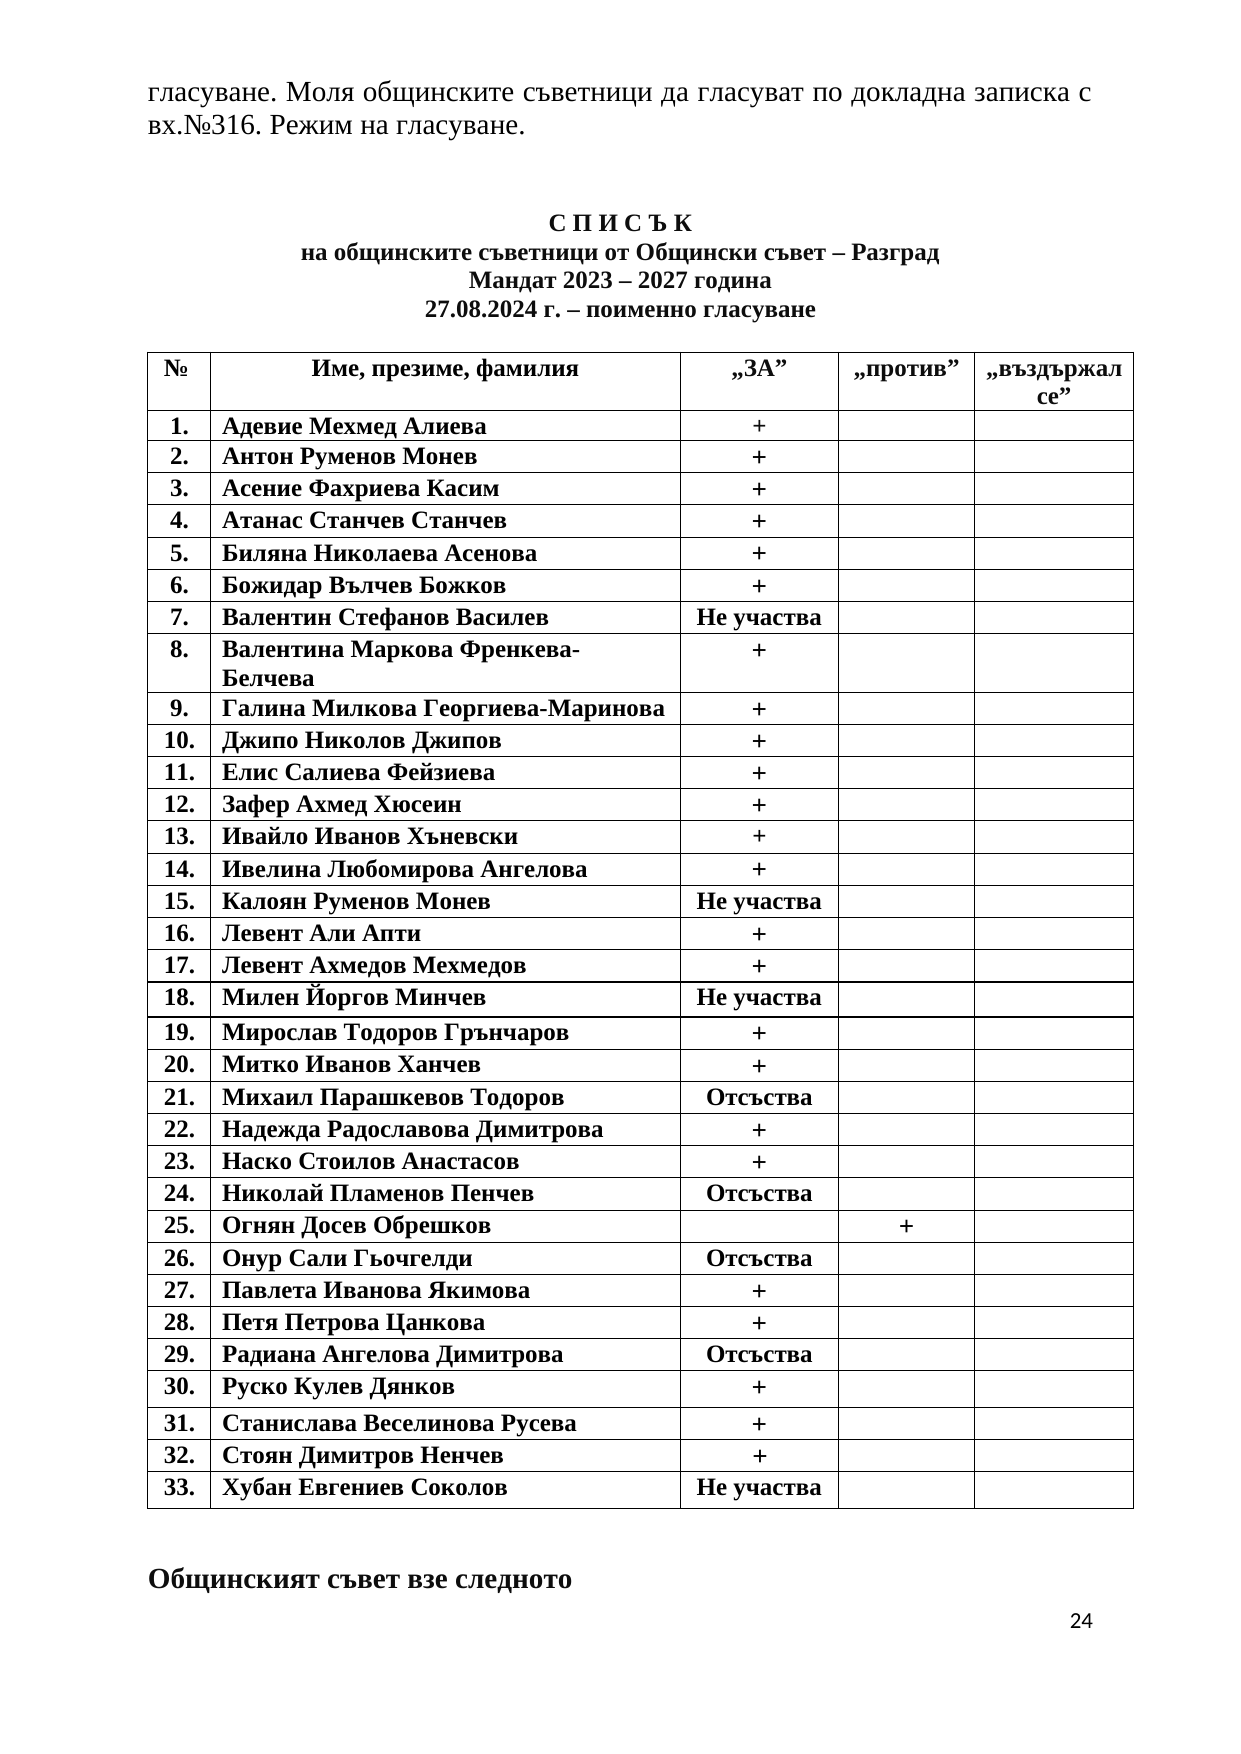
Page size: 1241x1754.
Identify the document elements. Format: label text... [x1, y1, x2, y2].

table_cell 3. [148, 473, 210, 504]
table_cell + [681, 757, 838, 788]
table_cell + [681, 1114, 838, 1145]
table_cell 32. [148, 1440, 210, 1471]
table_cell + [681, 1275, 838, 1306]
table_cell + [681, 634, 838, 692]
table_cell 25. [148, 1211, 210, 1242]
table_cell [975, 538, 1133, 569]
table_cell [681, 1211, 838, 1242]
table_cell [975, 570, 1133, 601]
table_cell Не участва [681, 1472, 838, 1508]
table_cell 24. [148, 1178, 210, 1209]
table_cell [975, 1114, 1133, 1145]
table_cell + [681, 1307, 838, 1338]
table_cell [975, 1339, 1133, 1370]
table_cell [839, 789, 974, 820]
table_cell [839, 983, 974, 1016]
table_cell [839, 918, 974, 949]
table_cell [839, 1307, 974, 1338]
table_cell [975, 473, 1133, 504]
table_cell Не участва [681, 602, 838, 633]
table_cell Джипо Николов Джипов [211, 725, 680, 756]
table_cell Зафер Ахмед Хюсеин [211, 789, 680, 820]
table_cell [839, 950, 974, 981]
table_cell 18. [148, 983, 210, 1016]
table_cell 29. [148, 1339, 210, 1370]
table_cell 30. [148, 1371, 210, 1407]
table_cell [839, 602, 974, 633]
table_cell Ивелина Любомирова Ангелова [211, 854, 680, 885]
table_cell + [681, 854, 838, 885]
table_cell Радиана Ангелова Димитрова [211, 1339, 680, 1370]
table_cell Левент Ахмедов Мехмедов [211, 950, 680, 981]
table_cell 6. [148, 570, 210, 601]
table_cell 20. [148, 1050, 210, 1081]
table_cell + [681, 950, 838, 981]
table_cell Атанас Станчев Станчев [211, 505, 680, 537]
table_cell Отсъства [681, 1178, 838, 1209]
table_cell + [681, 570, 838, 601]
table_cell [975, 983, 1133, 1016]
table_cell 14. [148, 854, 210, 885]
table_cell [839, 725, 974, 756]
table_cell + [681, 505, 838, 537]
table_cell Адевие Мехмед Алиева [211, 411, 680, 440]
table_cell 21. [148, 1082, 210, 1113]
table_cell [975, 1082, 1133, 1113]
table_cell + [681, 473, 838, 504]
table_cell [839, 1050, 974, 1081]
text гласуване. Моля общинските съветници да гласуват по докладна записка с вх.№316. Режим на гласуване. [148, 74, 1093, 141]
table_cell 15. [148, 886, 210, 917]
table_cell [975, 1146, 1133, 1177]
table_cell 27. [148, 1275, 210, 1306]
table_cell 9. [148, 693, 210, 724]
table_cell + [681, 725, 838, 756]
table_cell [975, 950, 1133, 981]
table_cell [975, 693, 1133, 724]
table_cell Валентина Маркова Френкева-Белчева [211, 634, 680, 692]
table_header № [148, 353, 210, 410]
table_cell + [681, 411, 838, 440]
table_cell 8. [148, 634, 210, 692]
table_cell + [681, 538, 838, 569]
table_cell 28. [148, 1307, 210, 1338]
table_cell [839, 505, 974, 537]
table_cell [975, 1440, 1133, 1471]
table_cell Асение Фахриева Касим [211, 473, 680, 504]
table_cell Михаил Парашкевов Тодоров [211, 1082, 680, 1113]
table_cell Петя Петрова Цанкова [211, 1307, 680, 1338]
table_cell + [681, 1050, 838, 1081]
table_cell Онур Сали Гьочгелди [211, 1243, 680, 1274]
table_cell [839, 1472, 974, 1508]
table_cell 33. [148, 1472, 210, 1508]
subtitle Мандат 2023 – 2027 година [148, 265, 1093, 294]
table_cell 5. [148, 538, 210, 569]
table_cell Антон Руменов Монев [211, 441, 680, 472]
text 27.08.2024 г. – поименно гласуване [148, 294, 1093, 323]
table_header Име, презиме, фамилия [211, 353, 680, 410]
table_cell [839, 821, 974, 853]
table_cell [975, 1018, 1133, 1048]
table_cell [975, 441, 1133, 472]
table_cell [975, 1371, 1133, 1407]
table_cell [839, 1018, 974, 1048]
table_cell Надежда Радославова Димитрова [211, 1114, 680, 1145]
table_cell Милен Йоргов Минчев [211, 983, 680, 1016]
table_cell 4. [148, 505, 210, 537]
table_cell [839, 1371, 974, 1407]
table_cell + [681, 1440, 838, 1471]
table_cell [839, 854, 974, 885]
table_cell Отсъства [681, 1339, 838, 1370]
table_cell Стоян Димитров Ненчев [211, 1440, 680, 1471]
table_cell 31. [148, 1408, 210, 1439]
table_cell Не участва [681, 983, 838, 1016]
table_cell + [681, 1408, 838, 1439]
table_cell [839, 1114, 974, 1145]
table_cell + [681, 441, 838, 472]
table_cell 7. [148, 602, 210, 633]
table_cell [839, 886, 974, 917]
table_cell 1. [148, 411, 210, 440]
table_cell Валентин Стефанов Василев [211, 602, 680, 633]
table_cell [839, 1243, 974, 1274]
table_cell [975, 411, 1133, 440]
table_cell [975, 602, 1133, 633]
table_cell [839, 538, 974, 569]
table_cell [975, 854, 1133, 885]
text С П И С Ъ К [148, 208, 1093, 237]
table_cell [975, 1243, 1133, 1274]
table_cell [839, 441, 974, 472]
table_cell Мирослав Тодоров Грънчаров [211, 1018, 680, 1048]
table_header „ЗА” [681, 353, 838, 410]
table_cell [839, 411, 974, 440]
table_cell Галина Милкова Георгиева-Маринова [211, 693, 680, 724]
text на общинските съветници от Общински съвет – Разград [148, 237, 1093, 265]
table_cell 11. [148, 757, 210, 788]
table_cell [839, 1440, 974, 1471]
table_cell 23. [148, 1146, 210, 1177]
table_cell [975, 634, 1133, 692]
table_cell Огнян Досев Обрешков [211, 1211, 680, 1242]
table_cell Ивайло Иванов Хъневски [211, 821, 680, 853]
table_cell + [681, 1018, 838, 1048]
table_cell 10. [148, 725, 210, 756]
table_cell Хубан Евгениев Соколов [211, 1472, 680, 1508]
table_cell 2. [148, 441, 210, 472]
table_cell Отсъства [681, 1243, 838, 1274]
table_cell Павлета Иванова Якимова [211, 1275, 680, 1306]
table_cell Наско Стоилов Анастасов [211, 1146, 680, 1177]
table_cell [975, 1408, 1133, 1439]
table_cell [975, 886, 1133, 917]
table_cell [975, 1050, 1133, 1081]
table_cell + [681, 693, 838, 724]
table_cell [975, 505, 1133, 537]
table_cell Станислава Веселинова Русева [211, 1408, 680, 1439]
table_cell [975, 1178, 1133, 1209]
table_cell Божидар Вълчев Божков [211, 570, 680, 601]
table_cell + [681, 918, 838, 949]
table_cell [839, 1408, 974, 1439]
table_header „против” [839, 353, 974, 410]
table_header „въздържал се” [975, 353, 1133, 410]
table_cell 22. [148, 1114, 210, 1145]
table_cell Биляна Николаева Асенова [211, 538, 680, 569]
table_cell [975, 1275, 1133, 1306]
table_cell 19. [148, 1018, 210, 1048]
table_cell Елис Салиева Фейзиева [211, 757, 680, 788]
table_cell Отсъства [681, 1082, 838, 1113]
table_cell Руско Кулев Дянков [211, 1371, 680, 1407]
table_cell + [681, 789, 838, 820]
table_cell [839, 757, 974, 788]
table_cell Калоян Руменов Монев [211, 886, 680, 917]
table_cell + [681, 1146, 838, 1177]
table_cell [839, 1146, 974, 1177]
table_cell [975, 821, 1133, 853]
table_cell 16. [148, 918, 210, 949]
table_cell [839, 1082, 974, 1113]
table_cell 13. [148, 821, 210, 853]
table_cell + [681, 821, 838, 853]
table_cell [839, 693, 974, 724]
table_cell [839, 634, 974, 692]
subtitle Общинският съвет взе следното [148, 1562, 1093, 1595]
table_cell [975, 1472, 1133, 1508]
table_cell [839, 1275, 974, 1306]
table_cell [975, 918, 1133, 949]
table_cell Митко Иванов Ханчев [211, 1050, 680, 1081]
table_cell [839, 473, 974, 504]
table_cell [975, 757, 1133, 788]
table_cell + [681, 1371, 838, 1407]
table_cell [975, 789, 1133, 820]
table_cell [975, 1307, 1133, 1338]
table_cell [839, 570, 974, 601]
table_cell 12. [148, 789, 210, 820]
table_cell [839, 1339, 974, 1370]
table_cell + [839, 1211, 974, 1242]
table_cell [975, 725, 1133, 756]
table_cell 17. [148, 950, 210, 981]
table_cell Левент Али Апти [211, 918, 680, 949]
table_cell [839, 1178, 974, 1209]
table_cell Не участва [681, 886, 838, 917]
table_cell [975, 1211, 1133, 1242]
table_cell 26. [148, 1243, 210, 1274]
table_cell Николай Пламенов Пенчев [211, 1178, 680, 1209]
